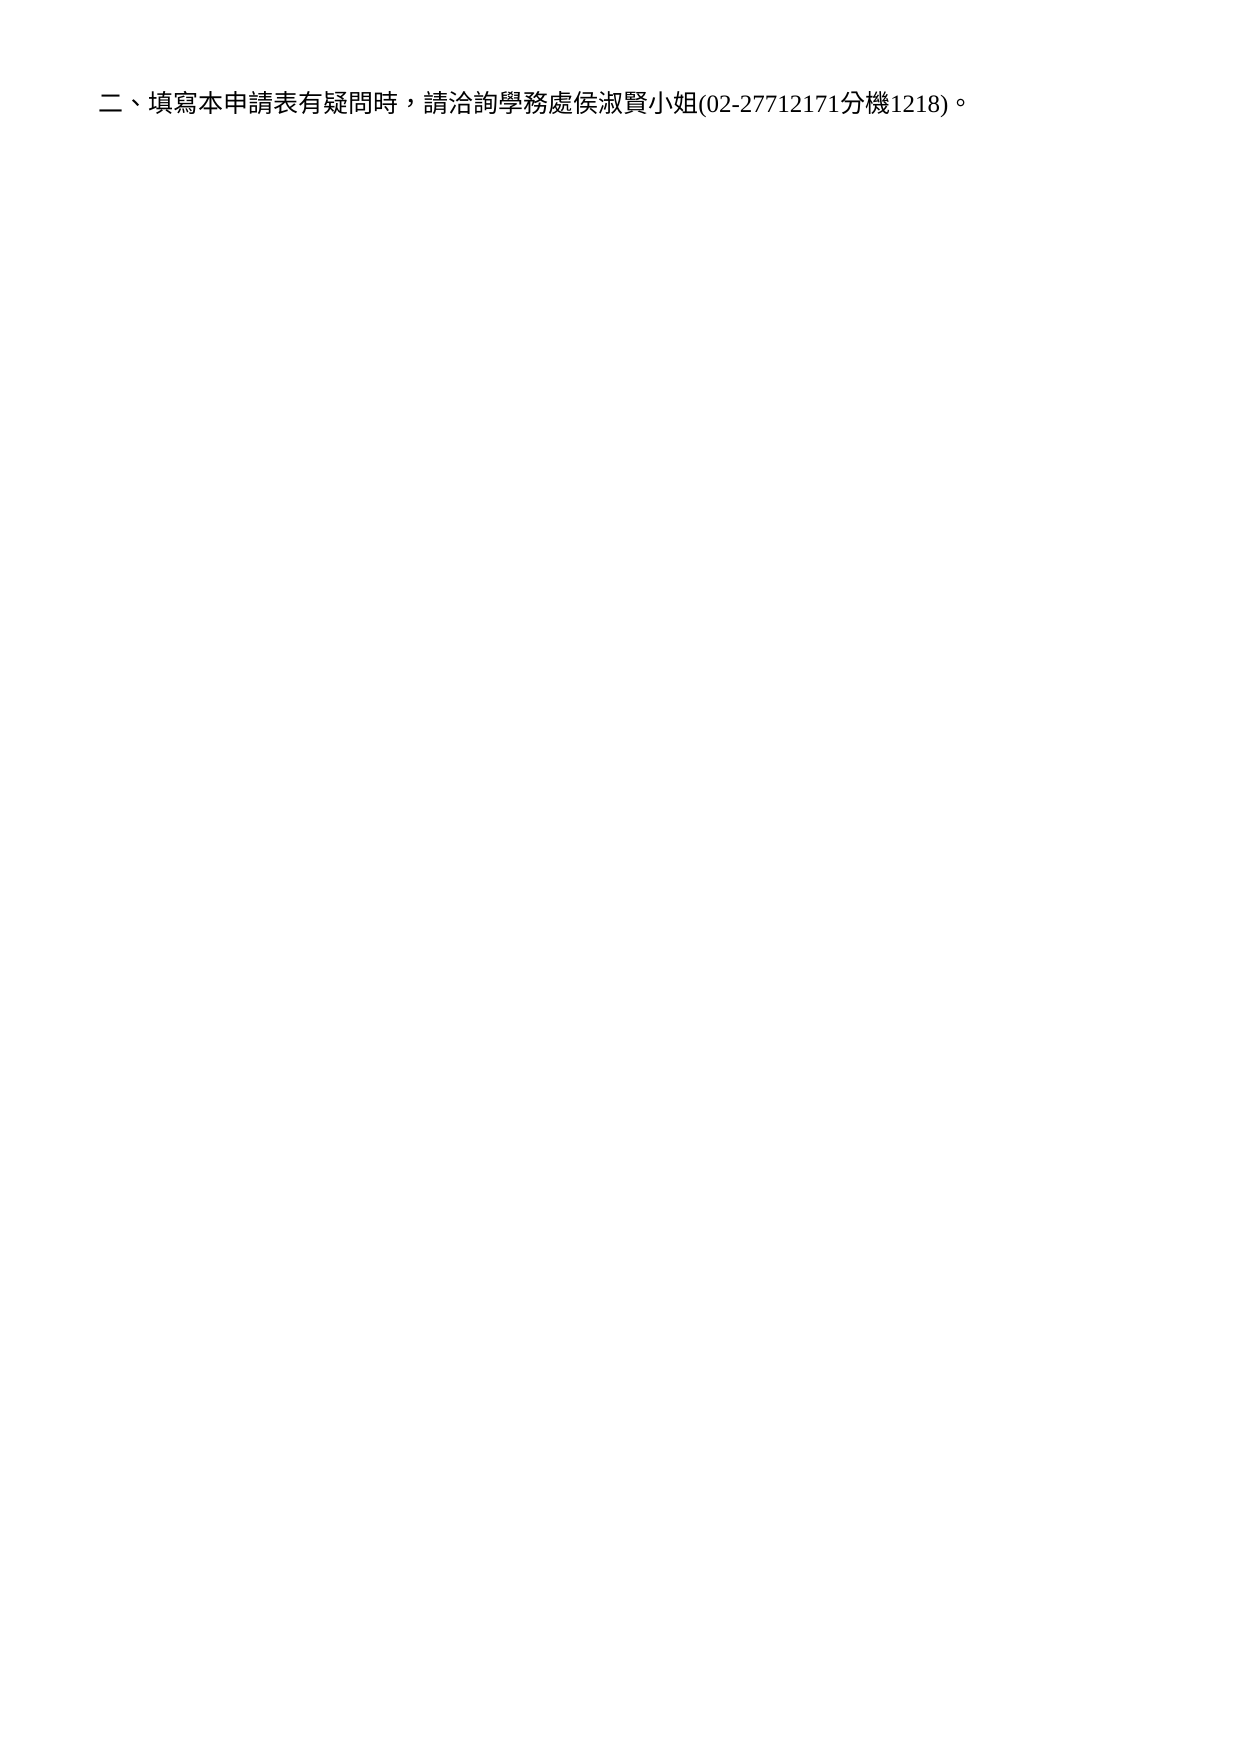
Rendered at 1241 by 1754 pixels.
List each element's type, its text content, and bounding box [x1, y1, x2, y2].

text 二、填寫本申請表有疑問時，請洽詢學務處侯淑賢小姐(02-27712171分機1218)。 [53, 60, 1187, 123]
